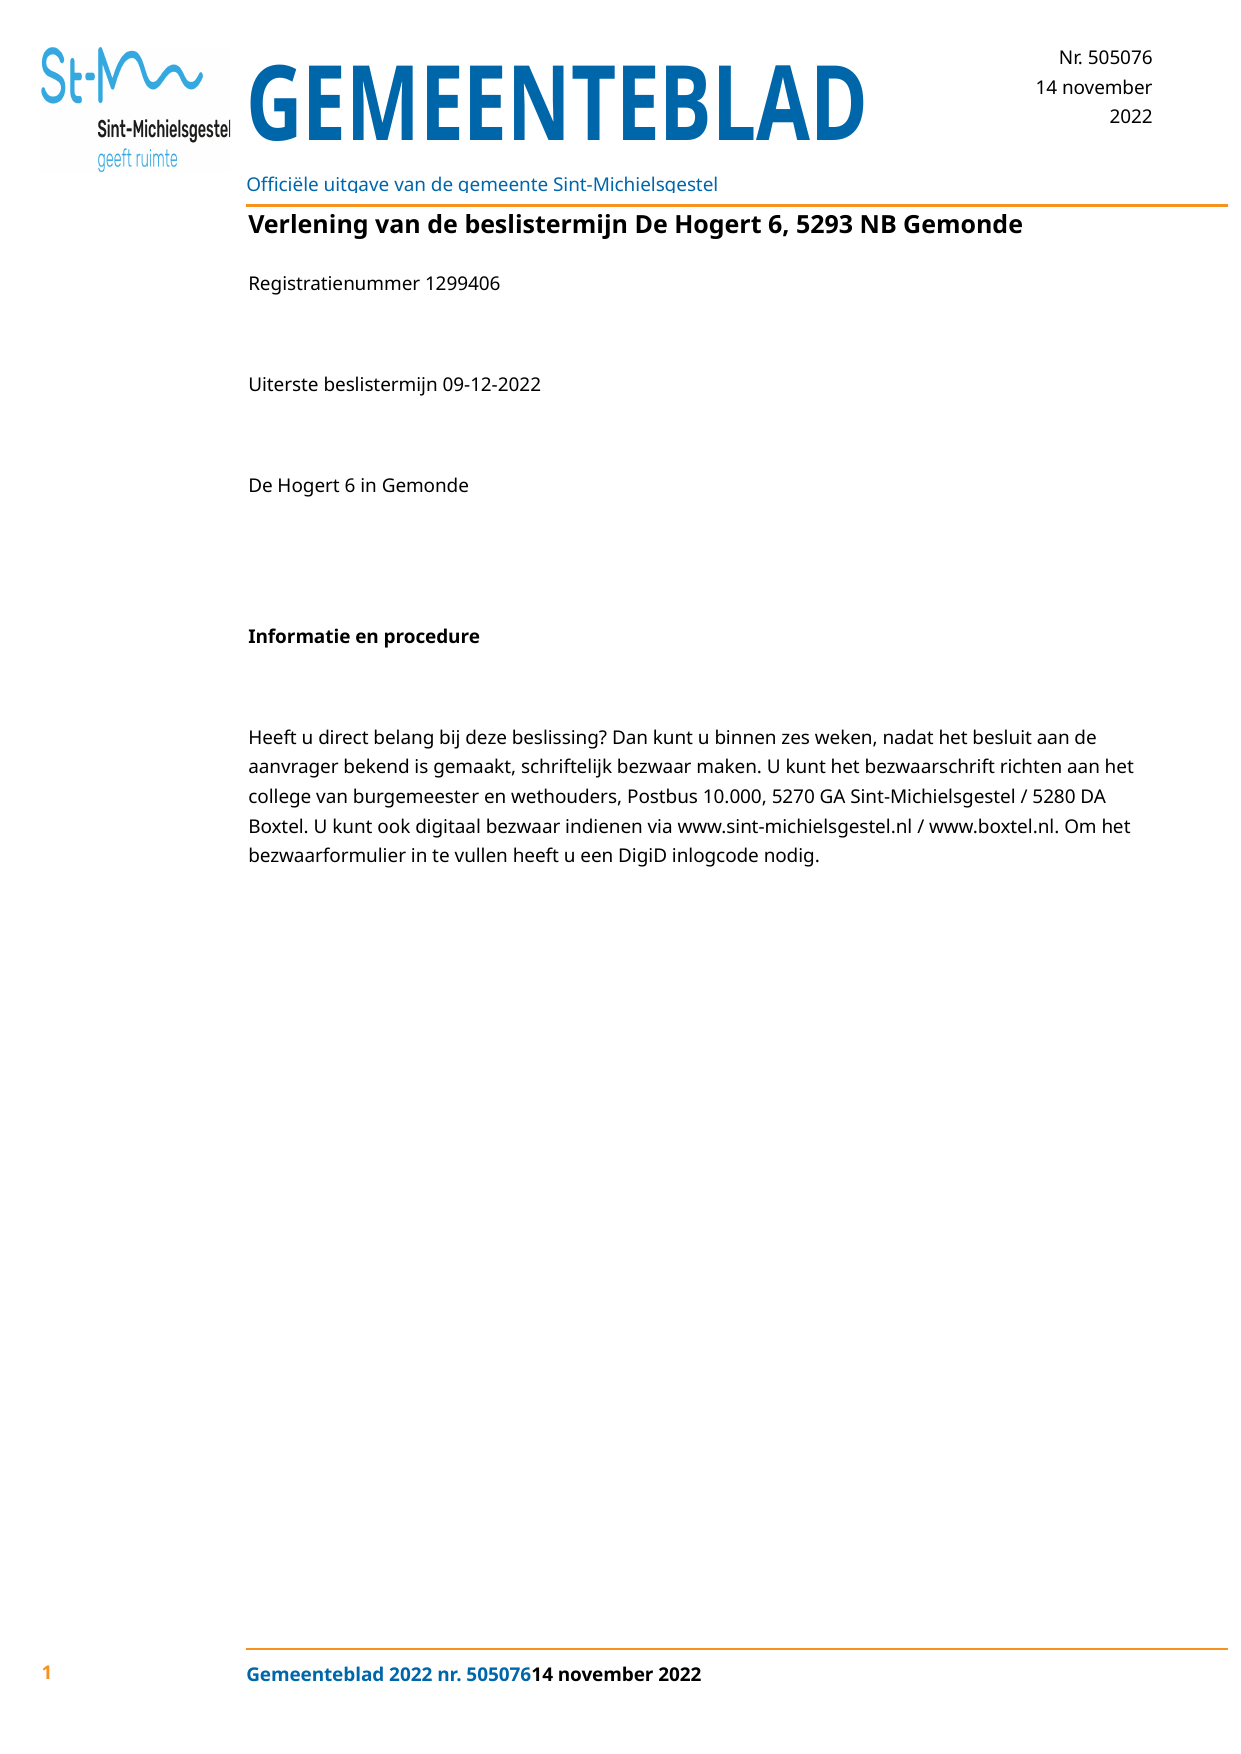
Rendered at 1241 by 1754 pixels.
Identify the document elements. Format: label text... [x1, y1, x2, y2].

text Heeft u direct belang bij deze beslissing? Dan kunt u binnen zes weken, nadat het besluit aan de aanvrager bekend is gemaakt, schriftelijk bezwaar maken. U kunt het bezwaarschrift richten aan het college van burgemeester en wethouders, Postbus 10.000, 5270 GA Sint-Michielsgestel / 5280 DA Boxtel. U kunt ook digitaal bezwaar indienen via www.sint-michielsgestel.nl / www.boxtel.nl. Om het bezwaarformulier in te vullen heeft u een DigiD inlogcode nodig. [248, 724, 1152, 868]
text Uiterste beslistermijn 09-12-2022 [248, 371, 1152, 397]
text Verlening van de beslistermijn De Hogert 6, 5293 NB Gemonde [248, 207, 1152, 241]
text De Hogert 6 in Gemonde [248, 472, 1152, 498]
text Informatie en procedure [248, 623, 1152, 649]
picture [41, 47, 231, 172]
text Registratienummer 1299406 [248, 270, 1152, 296]
